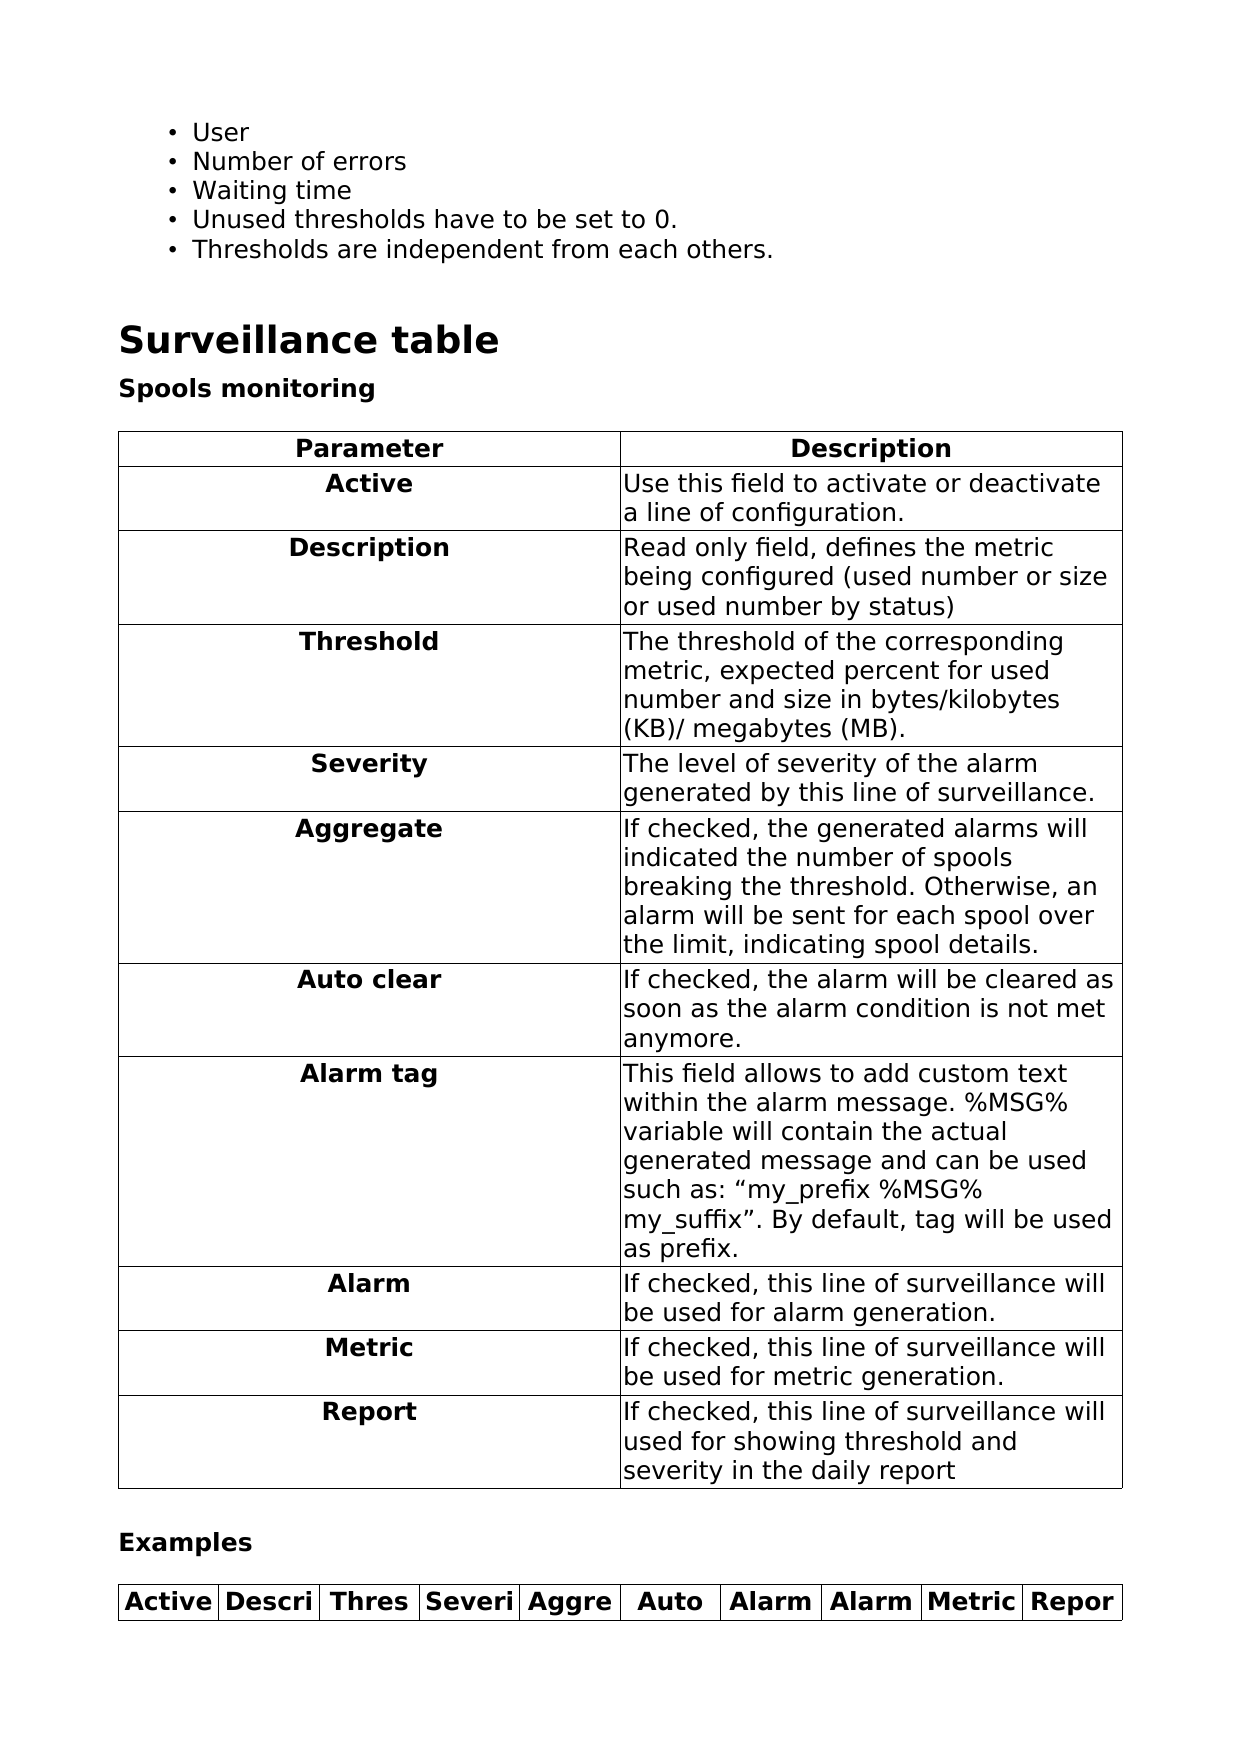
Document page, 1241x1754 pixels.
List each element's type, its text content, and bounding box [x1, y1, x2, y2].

table_cell If checked, the generated alarms will indicated the number of spools breaking the threshold. Otherwise, an alarm will be sent for each spool over the limit, indicating spool details. [621, 812, 1122, 962]
text Spools monitoring [118, 374, 1122, 404]
table_cell Auto clear [119, 964, 620, 1056]
table_cell This field allows to add custom text within the alarm message. %MSG% variable will contain the actual generated message and can be used such as: “my_prefix %MSG% my_suffix”. By default, tag will be used as prefix. [621, 1057, 1122, 1266]
table_cell Alarm tag [119, 1057, 620, 1266]
table_header Descri [219, 1585, 319, 1619]
table_cell If checked, this line of surveillance will used for showing threshold and severity in the daily report [621, 1396, 1122, 1488]
subtitle Surveillance table [118, 318, 1122, 362]
table_header Alarm [822, 1585, 921, 1619]
table_cell Threshold [119, 625, 620, 746]
table_header Description [621, 432, 1122, 466]
subtitle Examples [118, 1528, 1122, 1557]
list User [177, 118, 1122, 147]
table_header Thres [320, 1585, 419, 1619]
table_cell Report [119, 1396, 620, 1488]
table_cell Description [119, 531, 620, 624]
list Number of errors [177, 147, 1122, 176]
table_cell Alarm [119, 1267, 620, 1330]
table_cell Severity [119, 747, 620, 811]
table_cell The threshold of the corresponding metric, expected percent for used number and size in bytes/kilobytes (KB)/ megabytes (MB). [621, 625, 1122, 746]
table_cell Read only field, defines the metric being configured (used number or size or used number by status) [621, 531, 1122, 624]
table_header Parameter [119, 432, 620, 466]
table_cell If checked, this line of surveillance will be used for metric generation. [621, 1331, 1122, 1394]
table_header Active [119, 1585, 218, 1619]
list Unused thresholds have to be set to 0. [177, 206, 1122, 235]
table_header Aggre [520, 1585, 620, 1619]
table_cell If checked, the alarm will be cleared as soon as the alarm condition is not met anymore. [621, 964, 1122, 1056]
table_cell Use this field to activate or deactivate a line of configuration. [621, 467, 1122, 530]
table_cell The level of severity of the alarm generated by this line of surveillance. [621, 747, 1122, 811]
table_cell Aggregate [119, 812, 620, 962]
table_cell If checked, this line of surveillance will be used for alarm generation. [621, 1267, 1122, 1330]
table_header Metric [922, 1585, 1022, 1619]
table_header Auto [621, 1585, 720, 1619]
list Waiting time [177, 176, 1122, 206]
table_header Severi [420, 1585, 519, 1619]
list Thresholds are independent from each others. [177, 235, 1122, 264]
table_cell Metric [119, 1331, 620, 1394]
table_header Repor [1023, 1585, 1122, 1619]
table_cell Active [119, 467, 620, 530]
table_header Alarm [721, 1585, 821, 1619]
